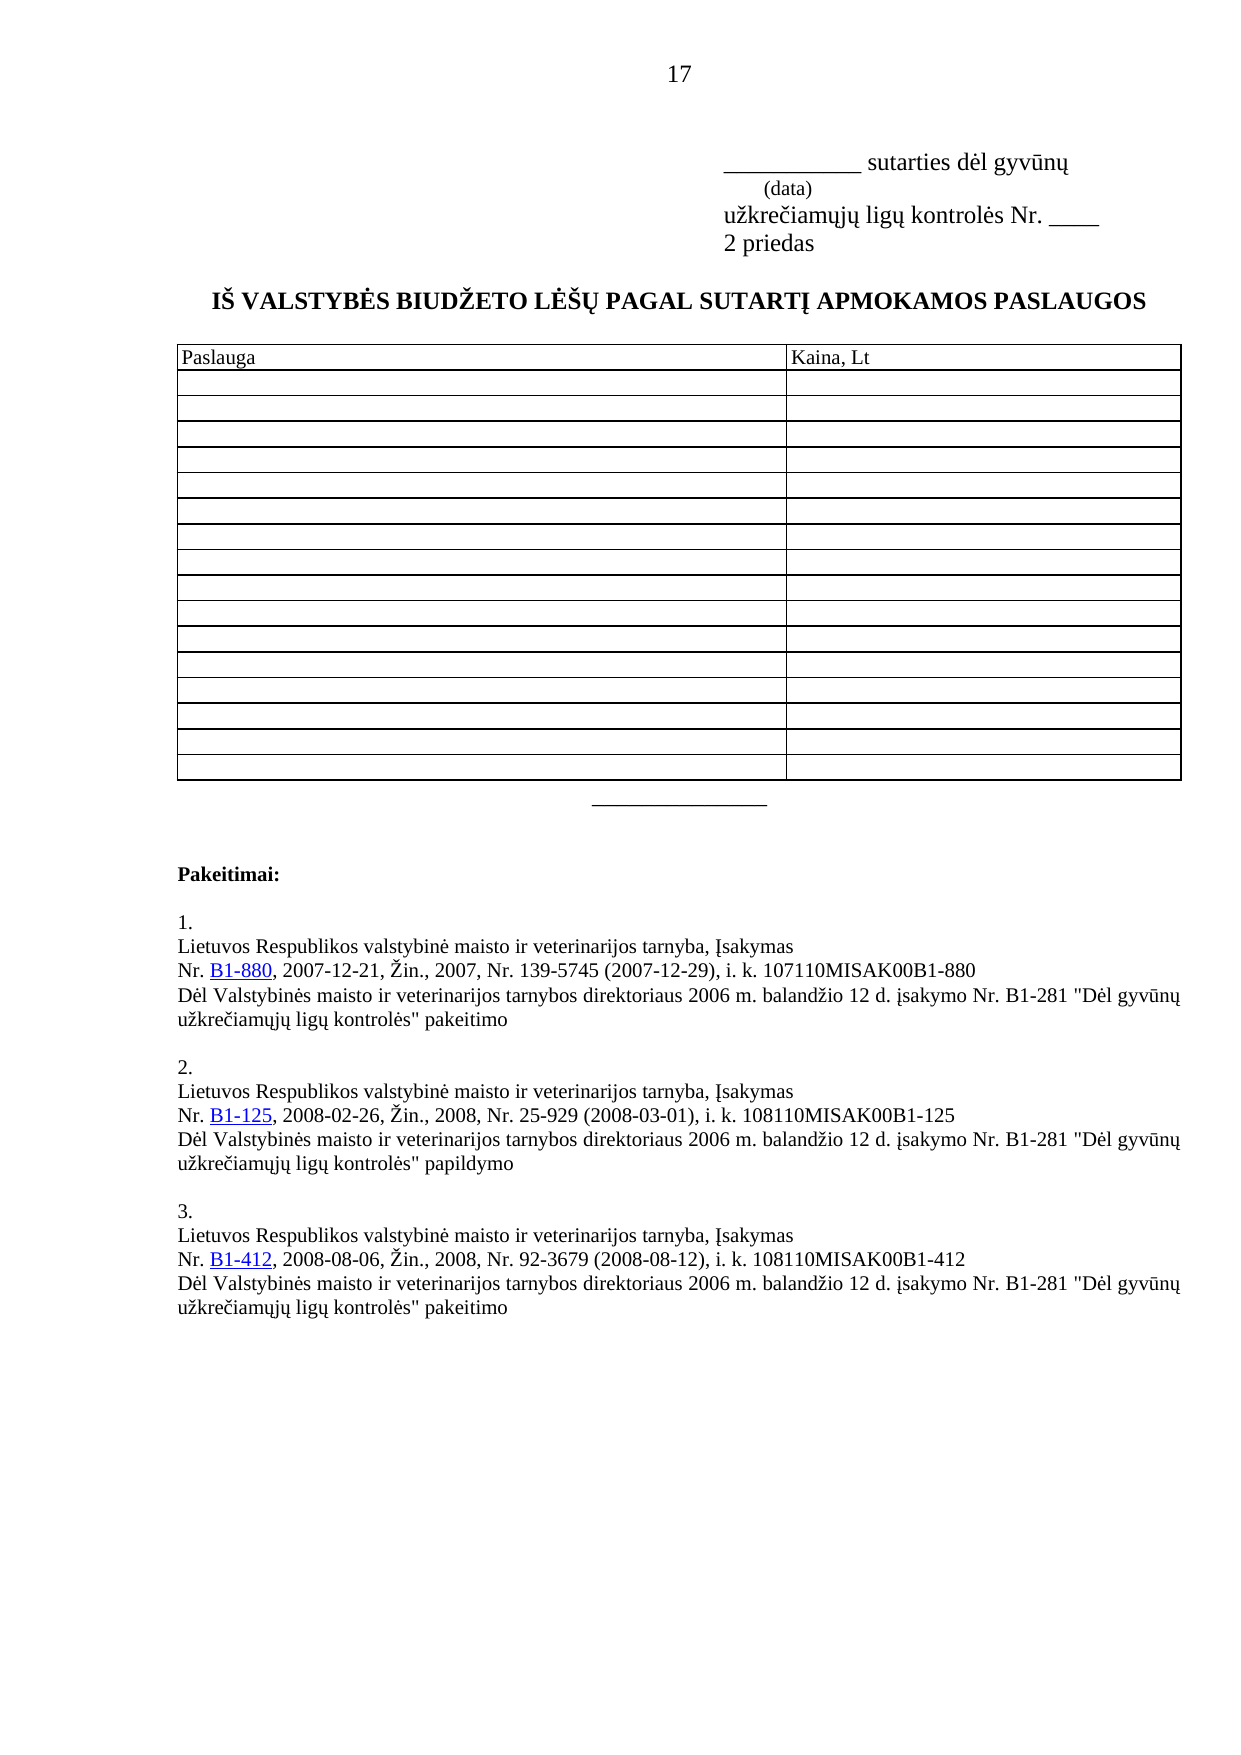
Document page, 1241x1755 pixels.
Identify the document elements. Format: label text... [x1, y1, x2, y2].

table_cell [178, 396, 786, 420]
table_cell [787, 525, 1180, 548]
text užkrečiamųjų ligų kontrolės Nr. ____ [649, 200, 1181, 228]
table_cell [787, 448, 1180, 472]
text Lietuvos Respublikos valstybinė maisto ir veterinarijos tarnyba, Įsakymas [177, 934, 1181, 958]
text Nr. B1-880, 2007-12-21, Žin., 2007, Nr. 139-5745 (2007-12-29), i. k. 107110MISAK00B1-880 [177, 958, 1181, 982]
table_cell [787, 730, 1180, 753]
table_cell [787, 653, 1180, 677]
text Nr. B1-125, 2008-02-26, Žin., 2008, Nr. 25-929 (2008-03-01), i. k. 108110MISAK00B1-125 [177, 1103, 1181, 1127]
text Nr. B1-412, 2008-08-06, Žin., 2008, Nr. 92-3679 (2008-08-12), i. k. 108110MISAK00B1-412 [177, 1247, 1181, 1271]
table_cell [178, 755, 786, 779]
text 1. [177, 910, 1181, 934]
table_cell [787, 396, 1180, 420]
text ______________ [177, 781, 1181, 809]
text Dėl Valstybinės maisto ir veterinarijos tarnybos direktoriaus 2006 m. balandžio 12 d. įsakymo Nr. B1-281 "Dėl gyvūnų užkrečiamųjų ligų kontrolės" pakeitimo [177, 982, 1181, 1031]
table_cell [178, 653, 786, 677]
table_cell [787, 627, 1180, 651]
text Pakeitimai: [177, 862, 1181, 886]
table_cell [787, 678, 1180, 702]
text Dėl Valstybinės maisto ir veterinarijos tarnybos direktoriaus 2006 m. balandžio 12 d. įsakymo Nr. B1-281 "Dėl gyvūnų užkrečiamųjų ligų kontrolės" papildymo [177, 1127, 1181, 1175]
text ___________ sutarties dėl gyvūnų [649, 147, 1181, 176]
table_cell [178, 422, 786, 446]
table_cell [178, 550, 786, 574]
text 2 priedas [649, 228, 1181, 257]
text IŠ VALSTYBĖS BIUDŽETO LĖŠŲ PAGAL SUTARTĮ APMOKAMOS PASLAUGOS [177, 286, 1181, 315]
table_cell [178, 601, 786, 625]
table_cell [787, 422, 1180, 446]
table_cell [787, 601, 1180, 625]
table_cell [178, 704, 786, 728]
table_cell [178, 473, 786, 497]
table_cell [787, 499, 1180, 523]
text 3. [177, 1199, 1181, 1223]
text 2. [177, 1055, 1181, 1079]
text Lietuvos Respublikos valstybinė maisto ir veterinarijos tarnyba, Įsakymas [177, 1223, 1181, 1247]
table_cell [787, 755, 1180, 779]
table_cell [178, 499, 786, 523]
table_cell [178, 627, 786, 651]
table_cell [178, 576, 786, 600]
text (data) [690, 176, 1181, 200]
table_cell [178, 525, 786, 548]
table_cell [178, 678, 786, 702]
table_cell [787, 473, 1180, 497]
text Lietuvos Respublikos valstybinė maisto ir veterinarijos tarnyba, Įsakymas [177, 1079, 1181, 1103]
table_cell [787, 371, 1180, 395]
table_cell [178, 730, 786, 753]
table_header Paslauga [178, 345, 786, 369]
table_cell [178, 448, 786, 472]
table_cell [787, 550, 1180, 574]
table_cell [787, 704, 1180, 728]
table_header Kaina, Lt [787, 345, 1180, 369]
table_cell [787, 576, 1180, 600]
table_cell [178, 371, 786, 395]
text Dėl Valstybinės maisto ir veterinarijos tarnybos direktoriaus 2006 m. balandžio 12 d. įsakymo Nr. B1-281 "Dėl gyvūnų užkrečiamųjų ligų kontrolės" pakeitimo [177, 1271, 1181, 1319]
